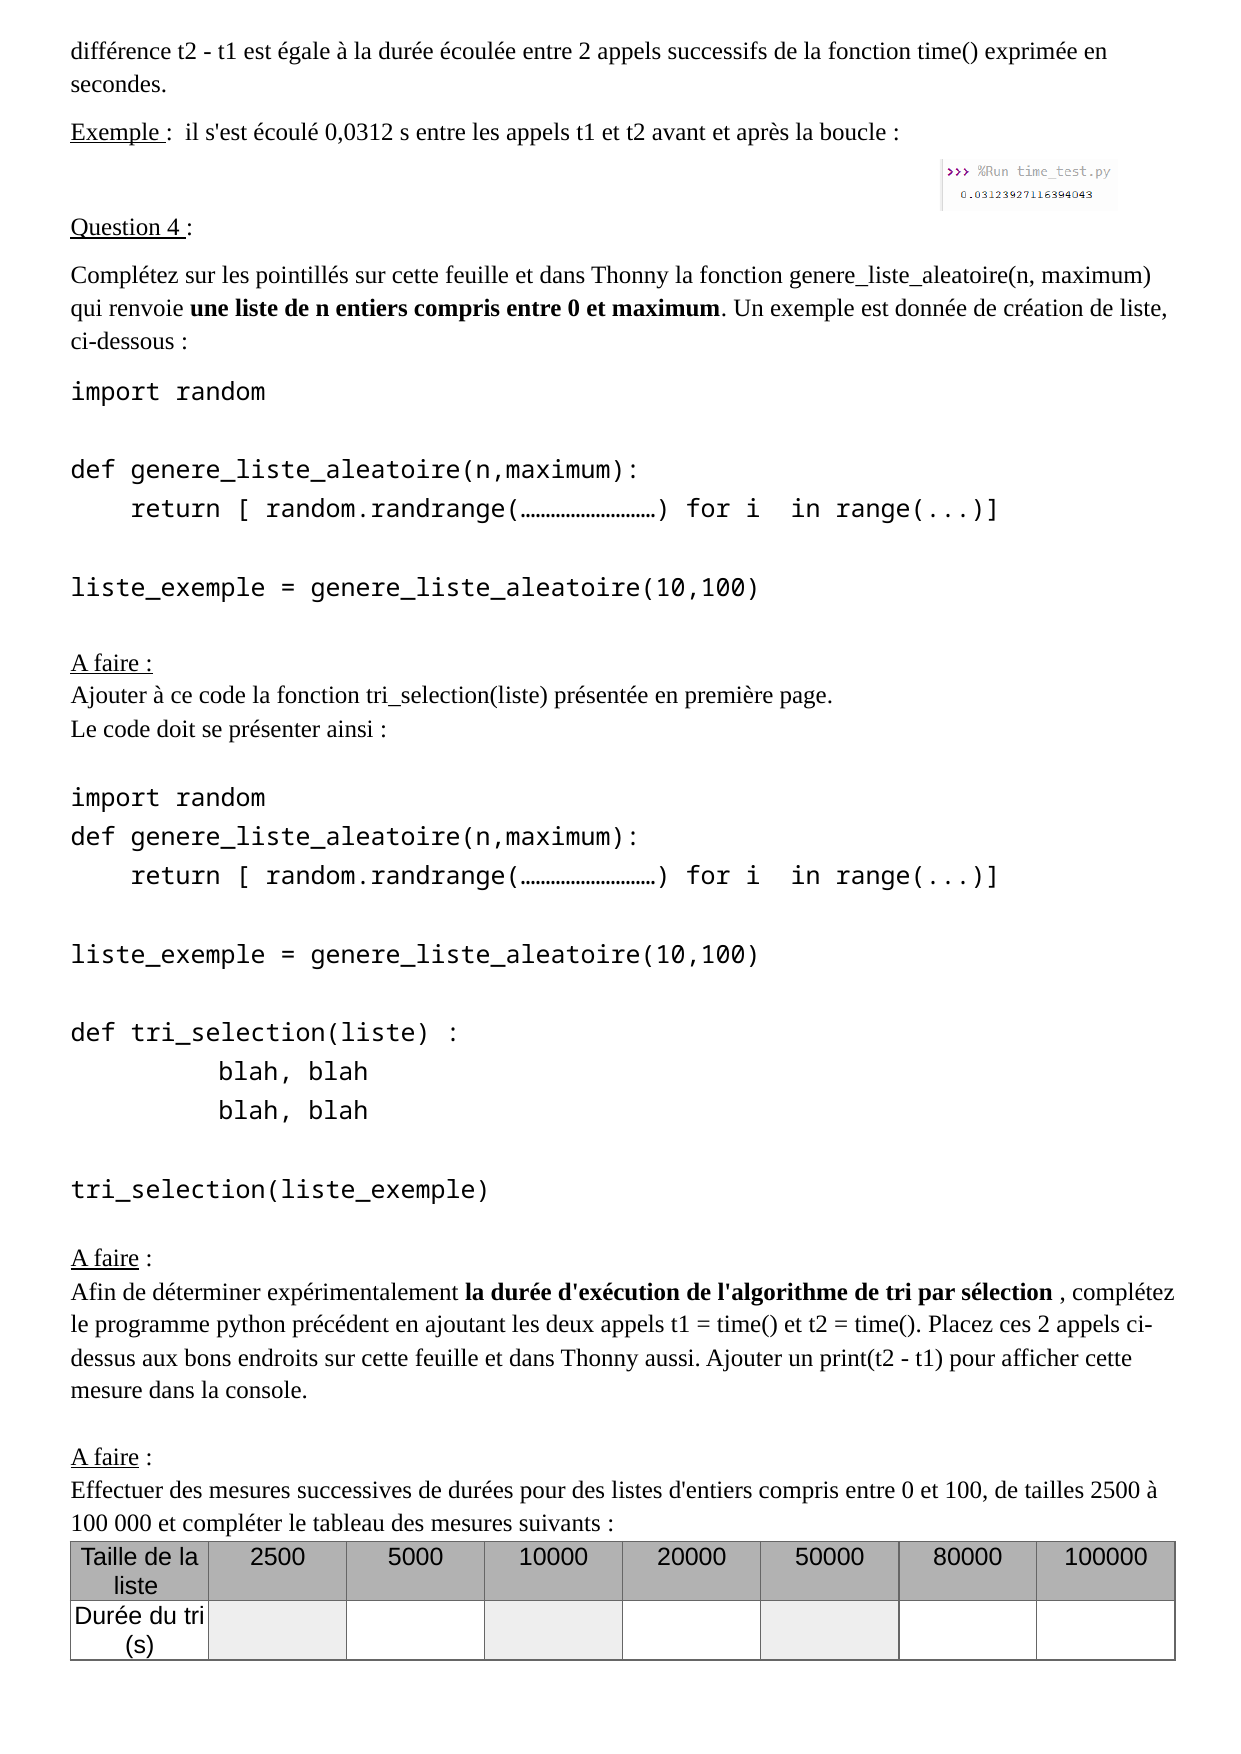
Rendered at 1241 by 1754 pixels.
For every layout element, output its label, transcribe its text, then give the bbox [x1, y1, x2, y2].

text Complétez sur les pointillés sur cette feuille et dans Thonny la fonction genere_liste_aleatoire(n, maximum) qui renvoie une liste de n entiers compris entre 0 et maximum. Un exemple est donnée de création de liste, ci-dessous : [70, 260, 1175, 354]
text blah, blah [70, 1054, 1175, 1088]
table_header 2500 [209, 1542, 346, 1600]
table_header 50000 [761, 1542, 898, 1600]
text Question 4 : [70, 212, 1175, 241]
text A faire : [70, 1442, 1175, 1470]
text Effectuer des mesures successives de durées pour des listes d'entiers compris entre 0 et 100, de tailles 2500 à 100 000 et compléter le tableau des mesures suivants : [70, 1475, 1175, 1536]
text différence t2 - t1 est égale à la durée écoulée entre 2 appels successifs de la fonction time() exprimée en secondes. [70, 36, 1175, 98]
text A faire : [70, 648, 1175, 676]
text import random [70, 780, 1175, 814]
table_cell [347, 1601, 484, 1659]
table_header 100000 [1037, 1542, 1174, 1600]
text Exemple : il s'est écoulé 0,0312 s entre les appels t1 et t2 avant et après la boucle : [70, 117, 1175, 146]
table_cell [485, 1601, 622, 1659]
table_cell [761, 1601, 898, 1659]
text A faire : [70, 1243, 1175, 1272]
text def genere_liste_aleatoire(n,maximum): [70, 819, 1175, 853]
text blah, blah [70, 1093, 1175, 1127]
text return [ random.randrange(………………………) for i in range(...)] [70, 858, 1175, 892]
text return [ random.randrange(………………………) for i in range(...)] [70, 491, 1175, 525]
text def tri_selection(liste) : [70, 1015, 1175, 1049]
table_cell [623, 1601, 760, 1659]
text Le code doit se présenter ainsi : [70, 714, 1175, 742]
table_cell [209, 1601, 346, 1659]
table_header 10000 [485, 1542, 622, 1600]
text import random [70, 373, 1175, 407]
table_cell Durée du tri (s) [71, 1601, 208, 1659]
text liste_exemple = genere_liste_aleatoire(10,100) [70, 936, 1175, 970]
table_cell [1037, 1601, 1174, 1659]
table_header 5000 [347, 1542, 484, 1600]
picture [939, 159, 1119, 211]
text liste_exemple = genere_liste_aleatoire(10,100) [70, 569, 1175, 603]
table_header 80000 [900, 1542, 1036, 1600]
text def genere_liste_aleatoire(n,maximum): [70, 452, 1175, 486]
table_cell [900, 1601, 1036, 1659]
table_header Taille de la liste [71, 1542, 208, 1600]
text Afin de déterminer expérimentalement la durée d'exécution de l'algorithme de tri par sélection , complétez le programme python précédent en ajoutant les deux appels t1 = time() et t2 = time(). Placez ces 2 appels ci-dessus aux bons endroits sur cette feuille et dans Thonny aussi. Ajouter un print(t2 - t1) pour afficher cette mesure dans la console. [70, 1277, 1175, 1404]
text tri_selection(liste_exemple) [70, 1171, 1175, 1205]
text Ajouter à ce code la fonction tri_selection(liste) présentée en première page. [70, 681, 1175, 709]
table_header 20000 [623, 1542, 760, 1600]
